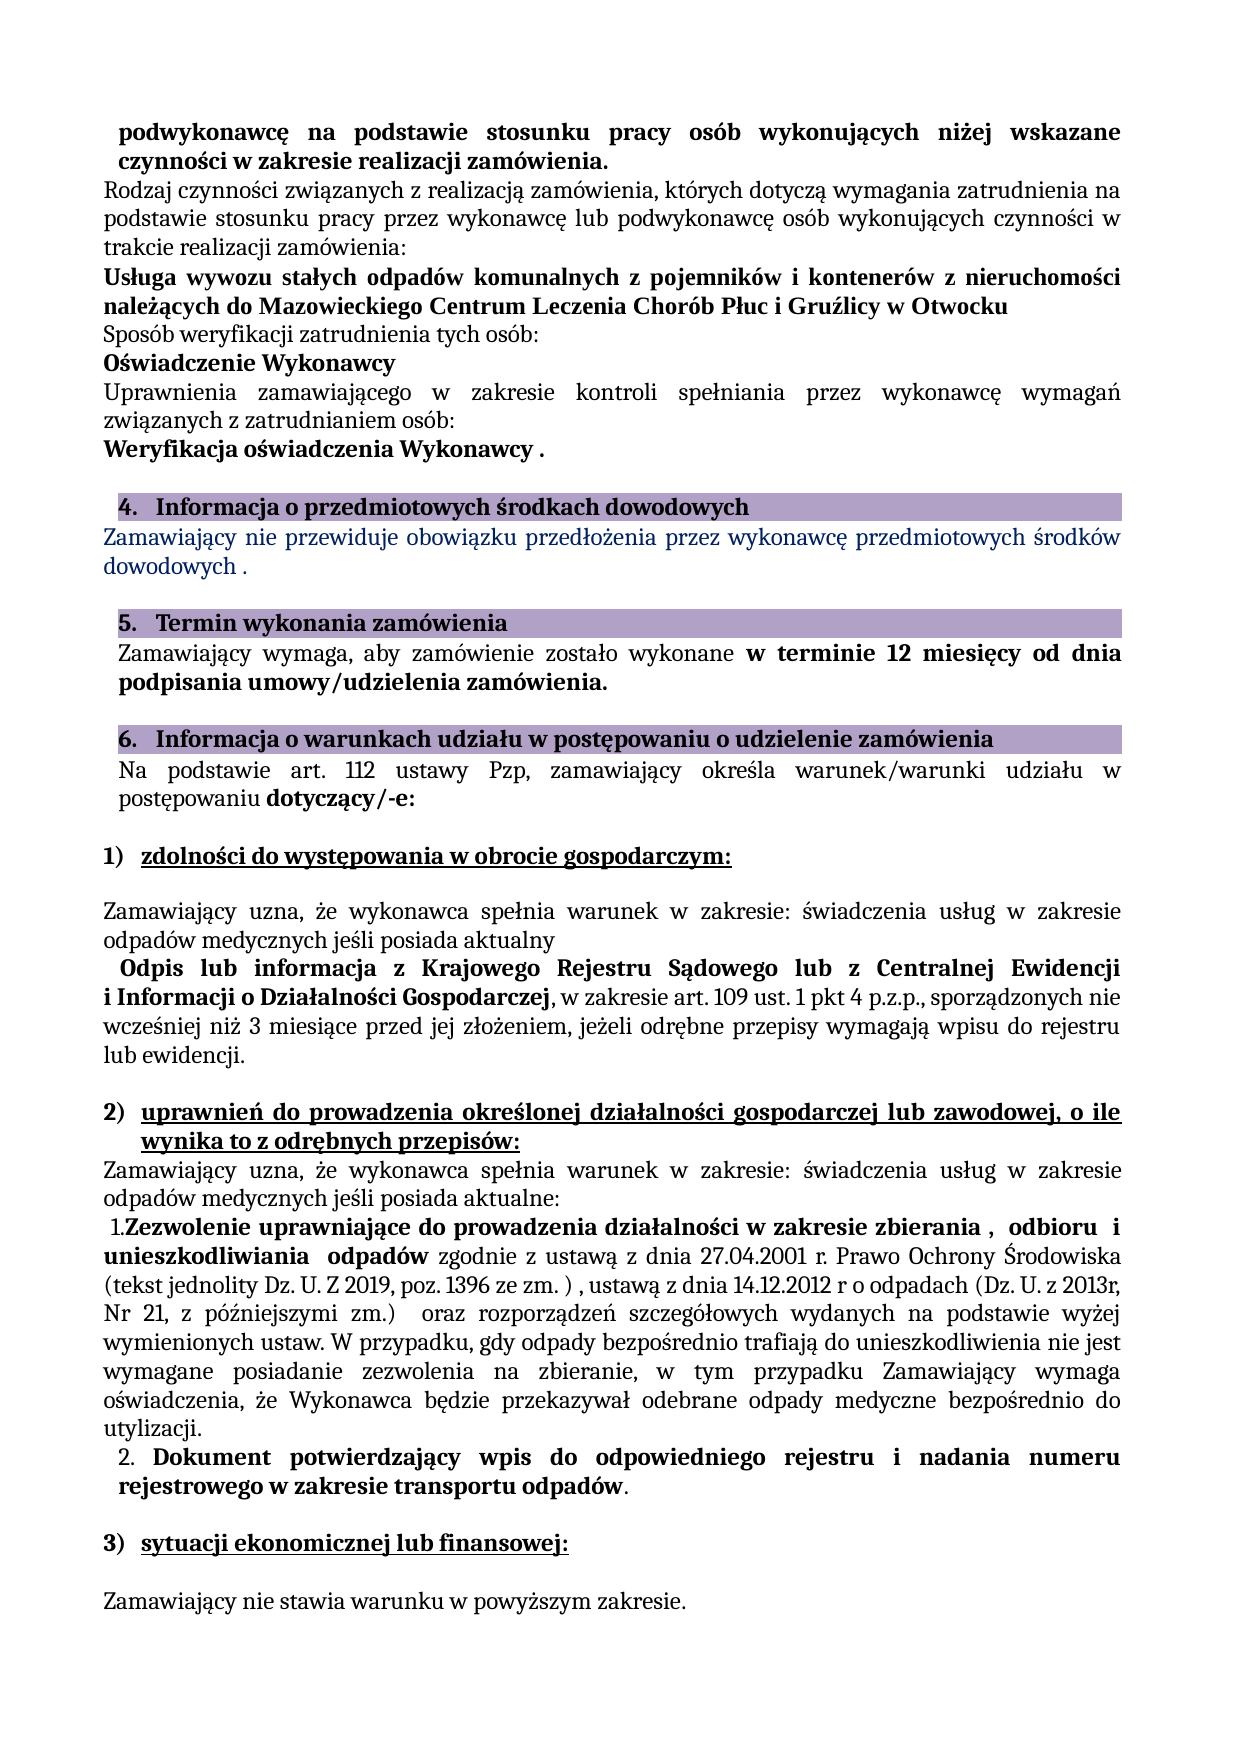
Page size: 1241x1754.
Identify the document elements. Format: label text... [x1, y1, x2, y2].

text 1.Zezwolenie uprawniające do prowadzenia działalności w zakresie zbierania , odbioru i unieszkodliwiania odpadów zgodnie z ustawą z dnia 27.04.2001 r. Prawo Ochrony Środowiska (tekst jednolity Dz. U. Z 2019, poz. 1396 ze zm. ) , ustawą z dnia 14.12.2012 r o odpadach (Dz. U. z 2013r, Nr 21, z późniejszymi zm.) oraz rozporządzeń szczegółowych wydanych na podstawie wyżej wymienionych ustaw. W przypadku, gdy odpady bezpośrednio trafiają do unieszkodliwienia nie jest wymagane posiadanie zezwolenia na zbieranie, w tym przypadku Zamawiający wymaga oświadczenia, że Wykonawca będzie przekazywał odebrane odpady medyczne bezpośrednio do utylizacji. [103, 1213, 1122, 1443]
text podwykonawcę na podstawie stosunku pracy osób wykonujących niżej wskazane czynności w zakresie realizacji zamówienia. [118, 118, 1122, 176]
list Informacja o warunkach udziału w postępowaniu o udzielenie zamówienia [118, 725, 1122, 754]
text Rodzaj czynności związanych z realizacją zamówienia, których dotyczą wymagania zatrudnienia na podstawie stosunku pracy przez wykonawcę lub podwykonawcę osób wykonujących czynności w trakcie realizacji zamówienia: [103, 176, 1122, 262]
list Odpis lub informacja z Krajowego Rejestru Sądowego lub z Centralnej Ewidencji i Informacji o Działalności Gospodarczej, w zakresie art. 109 ust. 1 pkt 4 p.z.p., sporządzonych nie wcześniej niż 3 miesiące przed jej złożeniem, jeżeli odrębne przepisy wymagają wpisu do rejestru lub ewidencji. [103, 954, 1122, 1069]
text Weryfikacja oświadczenia Wykonawcy . [103, 435, 1122, 464]
text Uprawnienia zamawiającego w zakresie kontroli spełniania przez wykonawcę wymagań związanych z zatrudnianiem osób: [103, 378, 1122, 435]
text Zamawiający uzna, że wykonawca spełnia warunek w zakresie: świadczenia usług w zakresie odpadów medycznych jeśli posiada aktualne: [103, 1156, 1122, 1213]
list Zamawiający uzna, że wykonawca spełnia warunek w zakresie: świadczenia usług w zakresie odpadów medycznych jeśli posiada aktualny [103, 897, 1122, 954]
list uprawnień do prowadzenia określonej działalności gospodarczej lub zawodowej, o ile wynika to z odrębnych przepisów: [103, 1098, 1122, 1156]
text Na podstawie art. 112 ustawy Pzp, zamawiający określa warunek/warunki udziału w postępowaniu dotyczący/-e: [118, 756, 1122, 813]
text Zamawiający wymaga, aby zamówienie zostało wykonane w terminie 12 miesięcy od dnia podpisania umowy/udzielenia zamówienia. [118, 639, 1122, 697]
text Zamawiający nie przewiduje obowiązku przedłożenia przez wykonawcę przedmiotowych środków dowodowych . [103, 523, 1122, 580]
list sytuacji ekonomicznej lub finansowej: [103, 1529, 1122, 1558]
text Oświadczenie Wykonawcy [103, 349, 1122, 378]
list zdolności do występowania w obrocie gospodarczym: [103, 842, 1122, 871]
text 2. Dokument potwierdzający wpis do odpowiedniego rejestru i nadania numeru rejestrowego w zakresie transportu odpadów. [118, 1443, 1122, 1501]
list Informacja o przedmiotowych środkach dowodowych [118, 493, 1122, 521]
list Zamawiający nie stawia warunku w powyższym zakresie. [103, 1587, 1122, 1616]
text Usługa wywozu stałych odpadów komunalnych z pojemników i kontenerów z nieruchomości należących do Mazowieckiego Centrum Leczenia Chorób Płuc i Gruźlicy w Otwocku [103, 262, 1122, 320]
list Termin wykonania zamówienia [118, 609, 1122, 638]
text Sposób weryfikacji zatrudnienia tych osób: [103, 320, 1122, 349]
